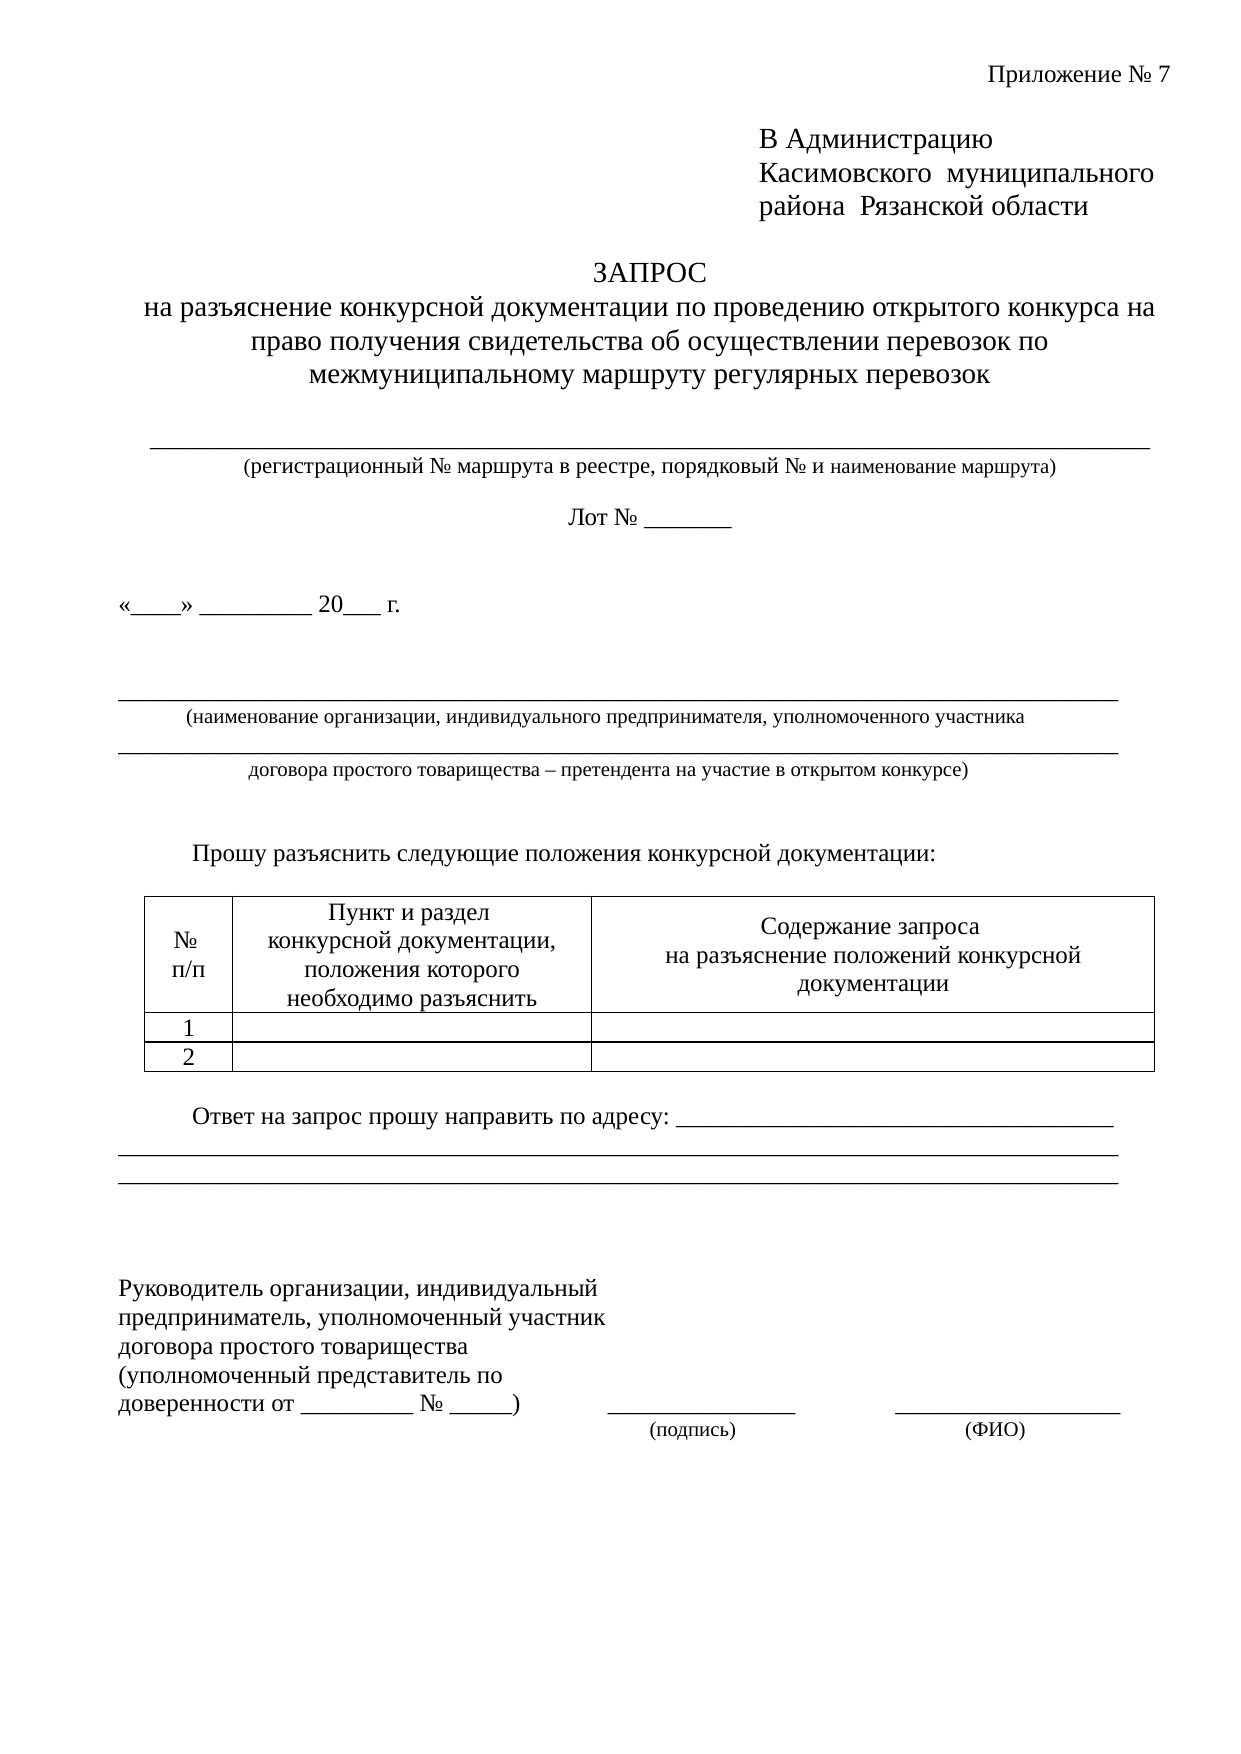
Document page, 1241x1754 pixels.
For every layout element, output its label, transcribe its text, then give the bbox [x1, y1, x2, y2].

table_header Пункт и раздел конкурсной документации, положения которого необходимо разъяснить [233, 897, 591, 1012]
text ________________________________________________________________________________ [118, 423, 1181, 452]
text ________________________________________________________________________________ [118, 728, 1181, 756]
text «____» _________ 20___ г. [118, 589, 1181, 617]
text договора простого товарищества – претендента на участие в открытом конкурсе) [118, 756, 1181, 781]
text (подпись) (ФИО) [118, 1417, 1181, 1441]
text на разъяснение конкурсной документации по проведению открытого конкурса на право получения свидетельства об осуществлении перевозок по межмуниципальному маршруту регулярных перевозок [118, 289, 1181, 390]
text (регистрационный № маршрута в реестре, порядковый № и наименование маршрута) [118, 452, 1181, 478]
text (наименование организации, индивидуального предпринимателя, уполномоченного участника [118, 704, 1181, 728]
text предприниматель, уполномоченный участник [118, 1302, 1181, 1331]
table_cell 1 [145, 1013, 232, 1041]
text ________________________________________________________________________________ [118, 1130, 1181, 1158]
table_cell [233, 1013, 591, 1041]
table_cell [233, 1043, 591, 1071]
table_cell [592, 1043, 1154, 1071]
text договора простого товарищества [118, 1331, 1181, 1360]
table_cell 2 [145, 1043, 232, 1071]
table_header [107, 59, 652, 93]
text ЗАПРОС [118, 256, 1181, 289]
text Прошу разъяснить следующие положения конкурсной документации: [118, 838, 1181, 867]
text ________________________________________________________________________________ [118, 1158, 1181, 1187]
table_cell [592, 1013, 1154, 1041]
table_header Приложение № 7 [653, 59, 1182, 93]
table_header № п/п [145, 897, 232, 1012]
table_header Содержание запроса на разъяснение положений конкурсной документации [592, 897, 1154, 1012]
text Лот № _______ [118, 502, 1181, 531]
text ________________________________________________________________________________ [118, 675, 1181, 704]
text Руководитель организации, индивидуальный [118, 1273, 1181, 1302]
text (уполномоченный представитель по [118, 1360, 1181, 1388]
text доверенности от _________ № _____) _______________ __________________ [118, 1388, 1181, 1417]
text Ответ на запрос прошу направить по адресу: ___________________________________ [118, 1101, 1181, 1130]
table_header В Администрацию Касимовского муниципального района Рязанской области [748, 121, 1180, 256]
table_header [107, 121, 747, 256]
